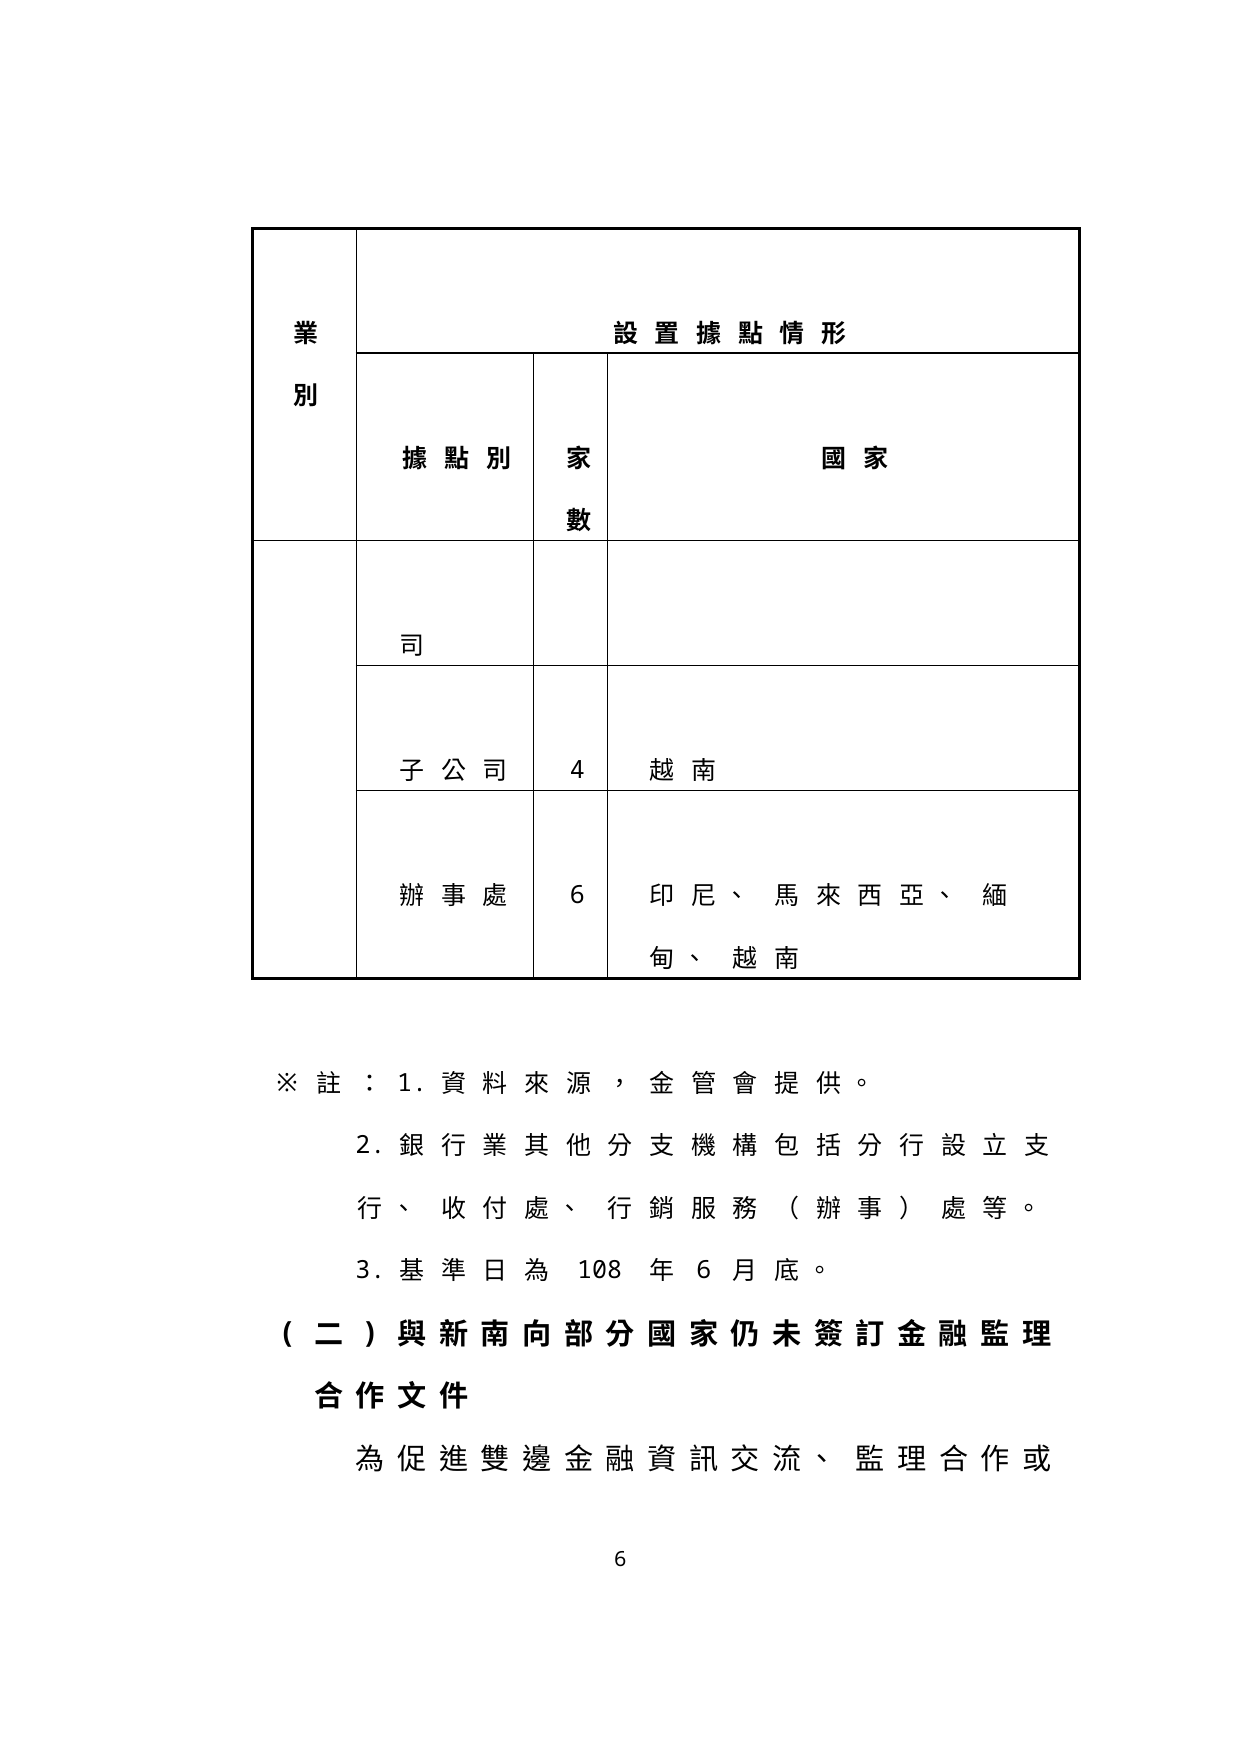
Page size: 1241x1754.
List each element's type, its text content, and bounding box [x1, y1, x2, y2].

table_cell 6 [534, 791, 607, 977]
table_cell 據點別 [357, 354, 533, 540]
table_cell 司 [357, 541, 533, 665]
table_cell 國家 [608, 354, 1078, 540]
table_cell [534, 541, 607, 665]
table_cell [254, 541, 356, 977]
text (二)與新南向部分國家仍未簽訂金融監理合作文件 [242, 1290, 1058, 1415]
table_cell 辦事處 [357, 791, 533, 977]
text ※註：1.資料來源，金管會提供。 [242, 1040, 1058, 1102]
table_cell 家數 [534, 354, 607, 540]
text 2.銀行業其他分支機構包括分行設立支行、收付處、行銷服務（辦事）處等。 [316, 1102, 1058, 1227]
table_cell [608, 541, 1078, 665]
table_cell 4 [534, 666, 607, 790]
text 為促進雙邊金融資訊交流、監理合作或 [271, 1415, 1058, 1477]
text 3.基準日為108年6月底。 [316, 1227, 1058, 1290]
table_cell 越南 [608, 666, 1078, 790]
table_cell 子公司 [357, 666, 533, 790]
table_header 業別 [254, 230, 356, 540]
table_cell 印尼、馬來西亞、緬甸、越南 [608, 791, 1078, 977]
table_header 設置據點情形 [357, 230, 1078, 352]
